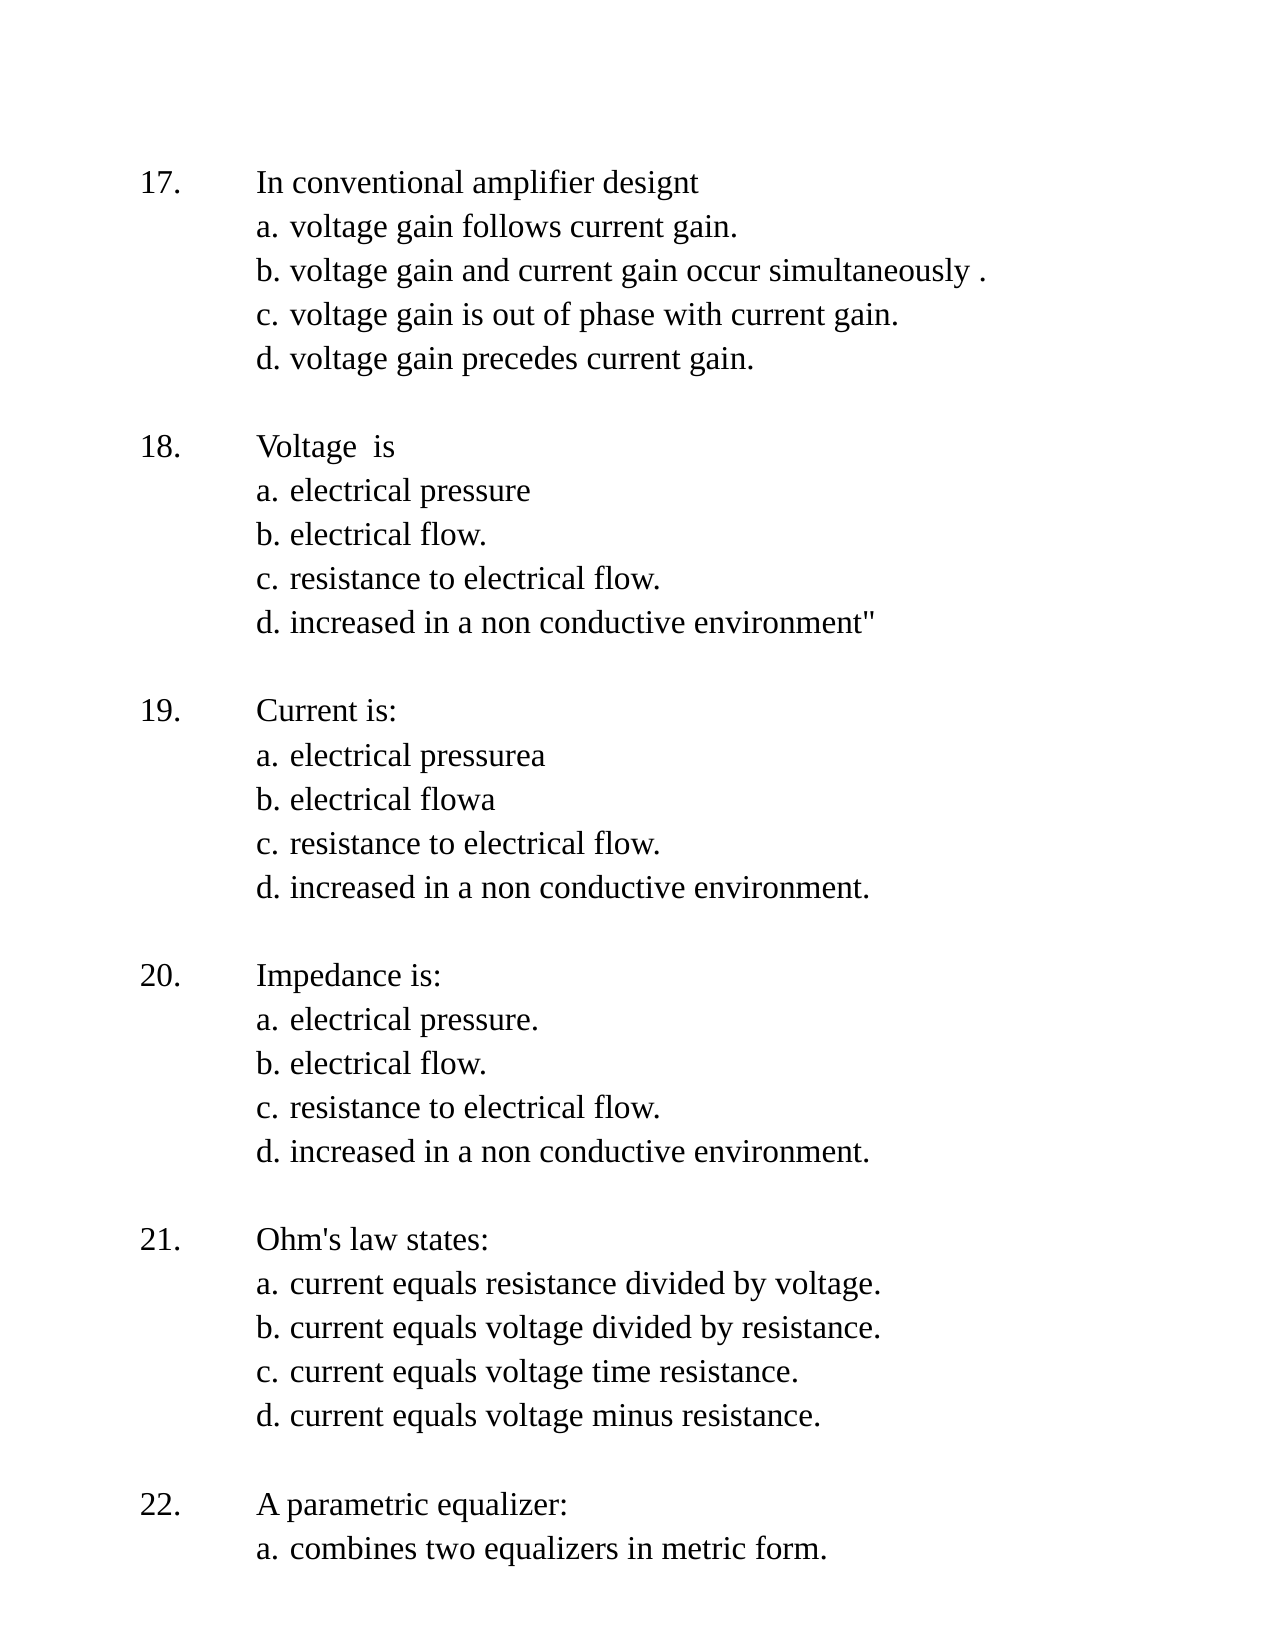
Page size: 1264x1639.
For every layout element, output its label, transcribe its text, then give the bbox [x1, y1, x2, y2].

text b. electrical flowa [139, 779, 1099, 817]
text a. current equals resistance divided by voltage. [139, 1263, 1099, 1302]
text c. voltage gain is out of phase with current gain. [139, 294, 1099, 332]
text a. electrical pressure [139, 470, 1099, 509]
text d. increased in a non conductive environment. [139, 867, 1099, 905]
text a. electrical pressurea [139, 735, 1099, 773]
text a. voltage gain follows current gain. [139, 206, 1099, 244]
text a. electrical pressure. [139, 999, 1099, 1037]
text b. current equals voltage divided by resistance. [139, 1308, 1099, 1346]
text b. voltage gain and current gain occur simultaneously . [139, 250, 1099, 288]
text b. electrical flow. [139, 514, 1099, 553]
text 17. In conventional amplifier designt [139, 162, 1099, 200]
text d. increased in a non conductive environment. [139, 1131, 1099, 1170]
text 20. Impedance is: [139, 955, 1099, 993]
text c. resistance to electrical flow. [139, 823, 1099, 861]
text c. resistance to electrical flow. [139, 558, 1099, 597]
text 21. Ohm's law states: [139, 1219, 1099, 1258]
text 19. Current is: [139, 691, 1099, 729]
text d. voltage gain precedes current gain. [139, 338, 1099, 377]
text c. resistance to electrical flow. [139, 1087, 1099, 1126]
text 22. A parametric equalizer: [139, 1484, 1099, 1522]
text 18. Voltage is [139, 426, 1099, 465]
text d. current equals voltage minus resistance. [139, 1396, 1099, 1434]
text d. increased in a non conductive environment" [139, 603, 1099, 641]
text b. electrical flow. [139, 1043, 1099, 1082]
text c. current equals voltage time resistance. [139, 1352, 1099, 1390]
text a. combines two equalizers in metric form. [139, 1528, 1099, 1566]
